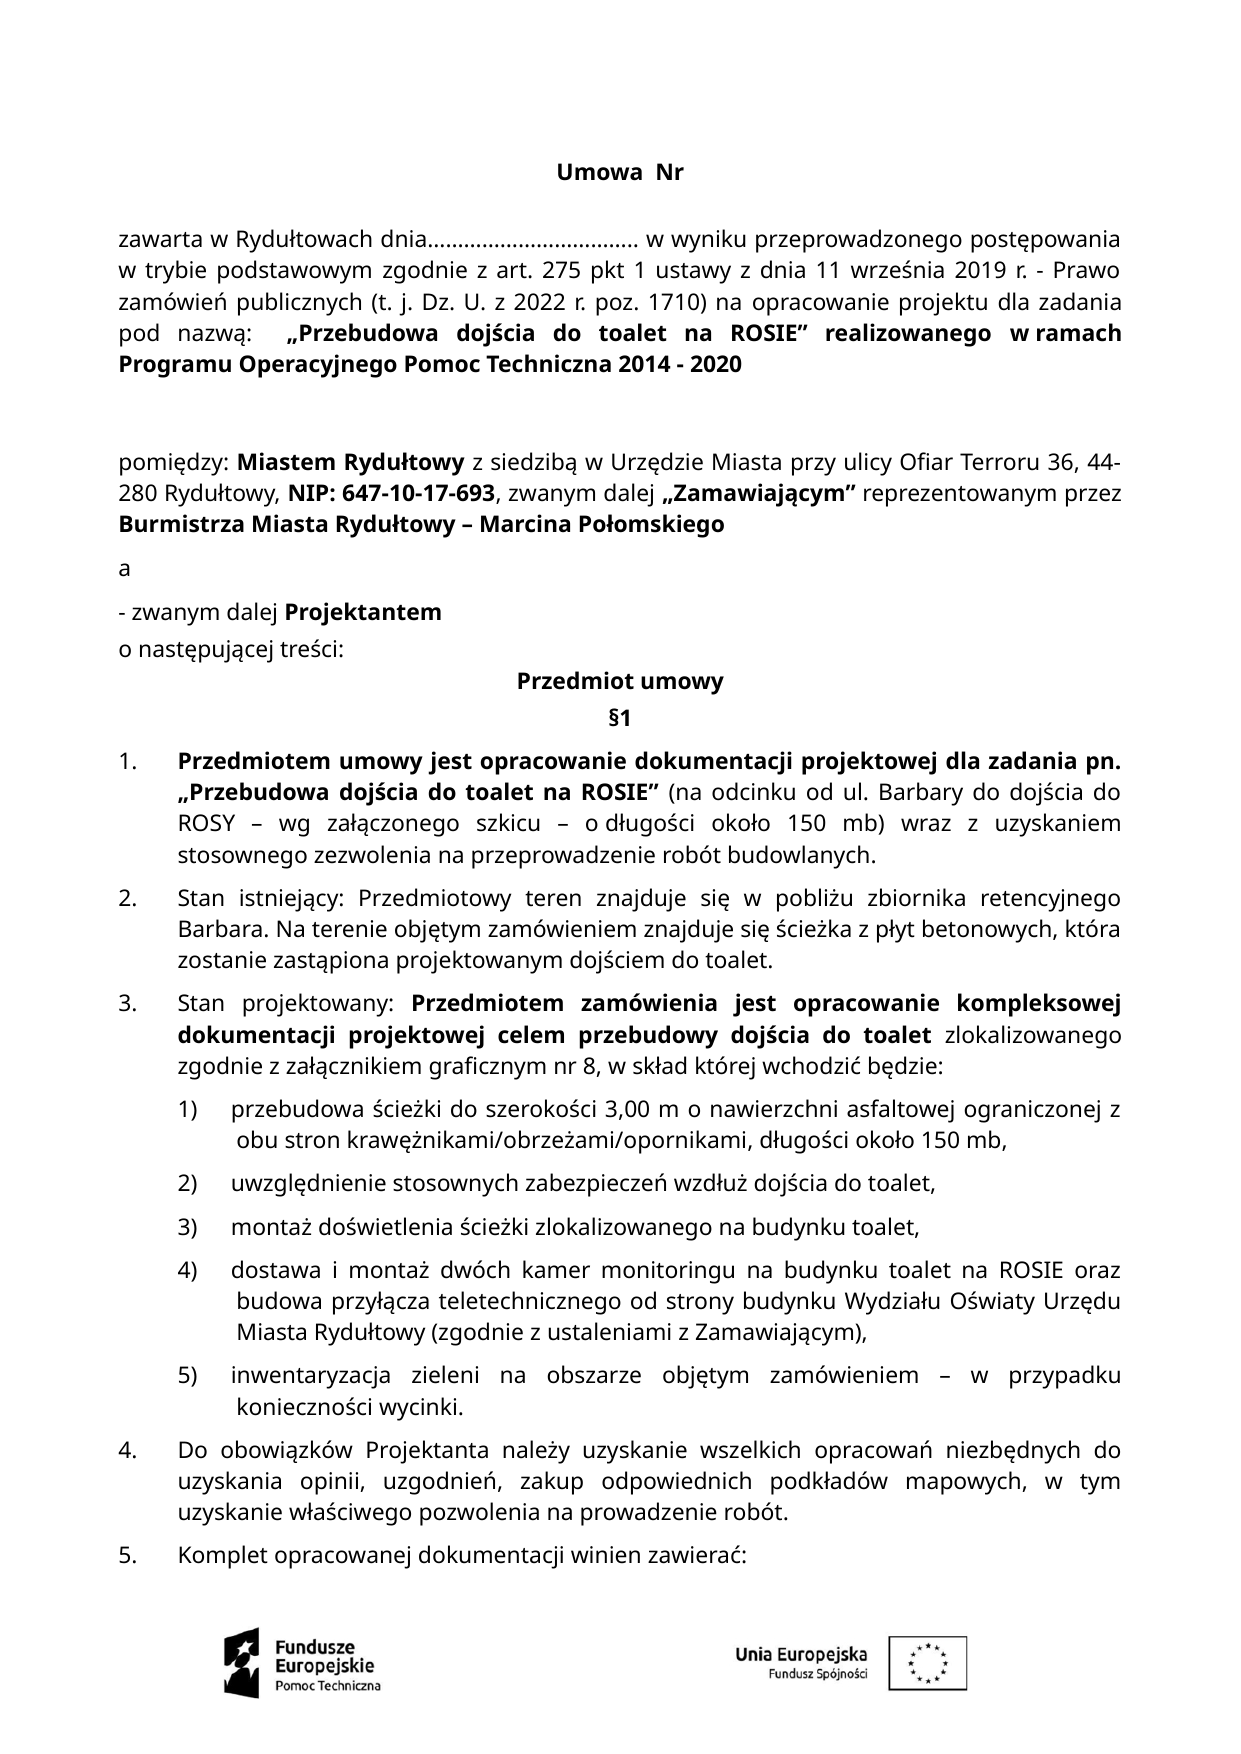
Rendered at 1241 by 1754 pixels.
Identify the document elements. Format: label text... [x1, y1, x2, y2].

text Przedmiot umowy [118, 664, 1122, 696]
list Stan istniejący: Przedmiotowy teren znajduje się w pobliżu zbiornika retencyjnego Barbara. Na terenie objętym zamówieniem znajduje się ścieżka z płyt betonowych, która zostanie zastąpiona projektowanym dojściem do toalet. [118, 882, 1122, 976]
list Stan projektowany: Przedmiotem zamówienia jest opracowanie kompleksowej dokumentacji projektowej celem przebudowy dojścia do toalet zlokalizowanego zgodnie z załącznikiem graficznym nr 8, w skład której wchodzić będzie: [118, 987, 1122, 1081]
text a [118, 552, 1122, 583]
text zawarta w Rydułtowach dnia…………………………….. w wyniku przeprowadzonego postępowania w trybie podstawowym zgodnie z art. 275 pkt 1 ustawy z dnia 11 września 2019 r. - Prawo zamówień publicznych (t. j. Dz. U. z 2022 r. poz. 1710) na opracowanie projektu dla zadania pod nazwą: „Przebudowa dojścia do toalet na ROSIE” realizowanego w ramach Programu Operacyjnego Pomoc Techniczna 2014 - 2020 [118, 223, 1122, 379]
list dostawa i montaż dwóch kamer monitoringu na budynku toalet na ROSIE oraz budowa przyłącza teletechnicznego od strony budynku Wydziału Oświaty Urzędu Miasta Rydułtowy (zgodnie z ustaleniami z Zamawiającym), [177, 1254, 1122, 1347]
list Przedmiotem umowy jest opracowanie dokumentacji projektowej dla zadania pn. „Przebudowa dojścia do toalet na ROSIE” (na odcinku od ul. Barbary do dojścia do ROSY – wg załączonego szkicu – o długości około 150 mb) wraz z uzyskaniem stosownego zezwolenia na przeprowadzenie robót budowlanych. [118, 745, 1122, 870]
list montaż doświetlenia ścieżki zlokalizowanego na budynku toalet, [177, 1211, 1122, 1242]
picture [221, 1625, 968, 1699]
list uwzględnienie stosownych zabezpieczeń wzdłuż dojścia do toalet, [177, 1167, 1122, 1199]
text - zwanym dalej Projektantem [118, 596, 1122, 627]
list Do obowiązków Projektanta należy uzyskanie wszelkich opracowań niezbędnych do uzyskania opinii, uzgodnień, zakup odpowiednich podkładów mapowych, w tym uzyskanie właściwego pozwolenia na prowadzenie robót. [118, 1434, 1122, 1527]
text pomiędzy: Miastem Rydułtowy z siedzibą w Urzędzie Miasta przy ulicy Ofiar Terroru 36, 44-280 Rydułtowy, NIP: 647-10-17-693, zwanym dalej „Zamawiającym” reprezentowanym przez Burmistrza Miasta Rydułtowy – Marcina Połomskiego [118, 446, 1122, 539]
text Umowa Nr [118, 156, 1122, 187]
text §1 [118, 702, 1122, 733]
list Komplet opracowanej dokumentacji winien zawierać: [118, 1539, 1122, 1571]
list inwentaryzacja zieleni na obszarze objętym zamówieniem – w przypadku konieczności wycinki. [177, 1359, 1122, 1422]
text o następującej treści: [118, 633, 1122, 664]
list przebudowa ścieżki do szerokości 3,00 m o nawierzchni asfaltowej ograniczonej z obu stron krawężnikami/obrzeżami/opornikami, długości około 150 mb, [177, 1093, 1122, 1156]
